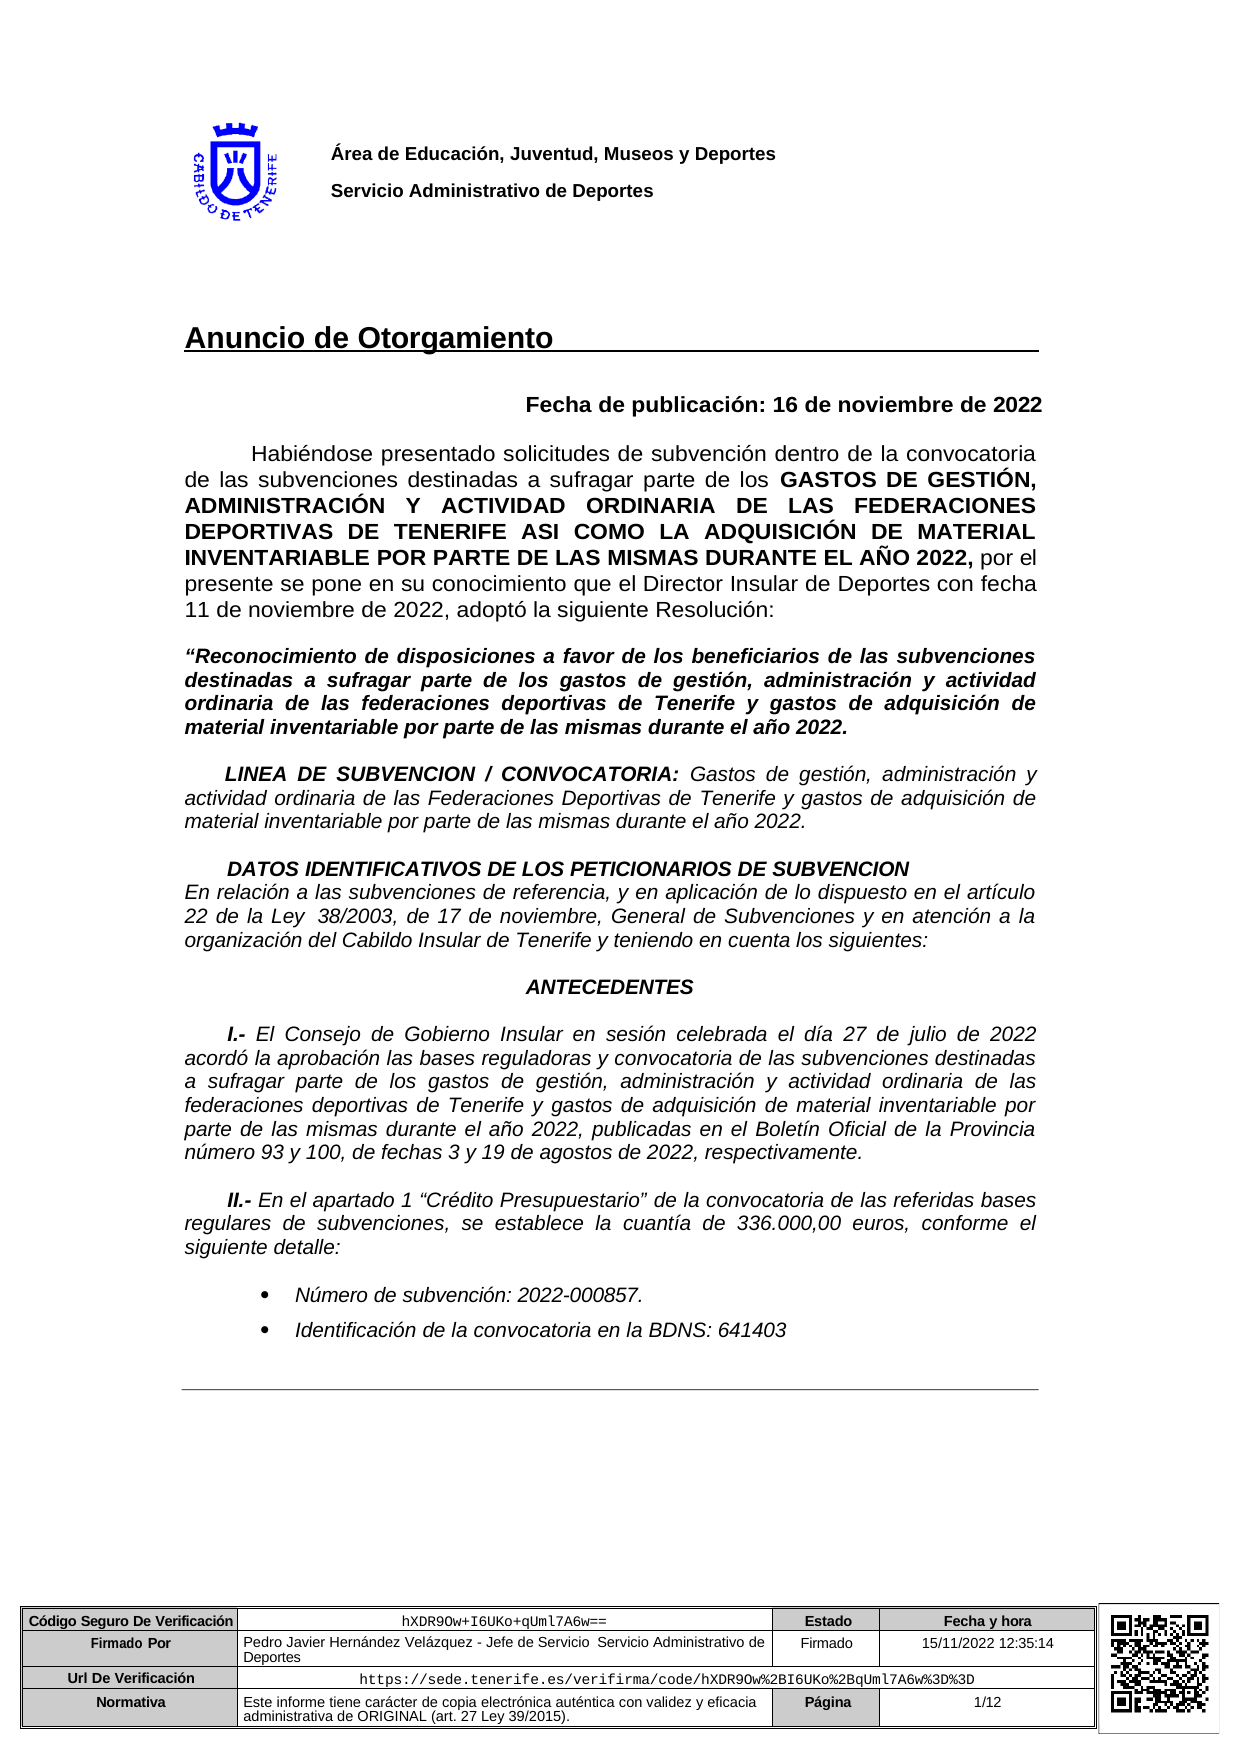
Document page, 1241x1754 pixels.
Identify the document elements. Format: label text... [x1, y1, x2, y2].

list Identificación de la convocatoria en la BDNS: 641403 [261, 1318, 1132, 1342]
text Área de Educación, Juventud, Museos y Deportes Servicio Administrativo de Deportes [331, 142, 844, 202]
subtitle DATOS IDENTIFICATIVOS DE LOS PETICIONARIOS DE SUBVENCION [182, 857, 954, 881]
picture [193, 122, 277, 221]
text presente se pone en su conocimiento que el Director Insular de Deportes con fecha 11 de noviembre de 2022, adoptó la siguiente Resolución: [184, 571, 1037, 622]
text II.- En el apartado 1 “Crédito Presupuestario” de la convocatoria de las referidas bases regulares de subvenciones, se establece la cuantía de 336.000,00 euros, conforme el siguiente detalle: [184, 1188, 1037, 1259]
text I.- El Consejo de Gobierno Insular en sesión celebrada el día 27 de julio de 2022 acordó la aprobación las bases reguladoras y convocatoria de las subvenciones destinadas a sufragar parte de los gastos de gestión, administración y actividad ordinaria de las federaciones deportivas de Tenerife y gastos de adquisición de material inventariable por parte de las mismas durante el año 2022, publicadas en el Boletín Oficial de la Provincia número 93 y 100, de fechas 3 y 19 de agostos de 2022, respectivamente. [184, 1023, 1037, 1164]
text LINEA DE SUBVENCION / CONVOCATORIA: Gastos de gestión, administración y actividad ordinaria de las Federaciones Deportivas de Tenerife y gastos de adquisición de material inventariable por parte de las mismas durante el año 2022. [184, 763, 1037, 833]
picture [1098, 1603, 1220, 1734]
title Anuncio de Otorgamiento [184, 320, 1132, 355]
text Fecha de publicación: 16 de noviembre de 2022 [525, 392, 1132, 417]
subtitle “Reconocimiento de disposiciones a favor de los beneficiarios de las subvenciones destinadas a sufragar parte de los gastos de gestión, administración y actividad ordinaria de las federaciones deportivas de Tenerife y gastos de adquisición de material inventariable por parte de las mismas durante el año 2022. [184, 644, 1037, 739]
list Número de subvención: 2022-000857. [261, 1283, 1132, 1307]
subtitle ANTECEDENTES [526, 975, 1132, 999]
text Habiéndose presentado solicitudes de subvención dentro de la convocatoria de las subvenciones destinadas a sufragar parte de los GASTOS DE GESTIÓN, ADMINISTRACIÓN Y ACTIVIDAD ORDINARIA DE LAS FEDERACIONES DEPORTIVAS DE TENERIFE ASI COMO LA ADQUISICIÓN DE MATERIAL INVENTARIABLE POR PARTE DE LAS MISMAS DURANTE EL AÑO 2022, por el [184, 441, 1037, 570]
text En relación a las subvenciones de referencia, y en aplicación de lo dispuesto en el artículo 22 de la Ley 38/2003, de 17 de noviembre, General de Subvenciones y en atención a la organización del Cabildo Insular de Tenerife y teniendo en cuenta los siguientes: [184, 881, 1037, 951]
